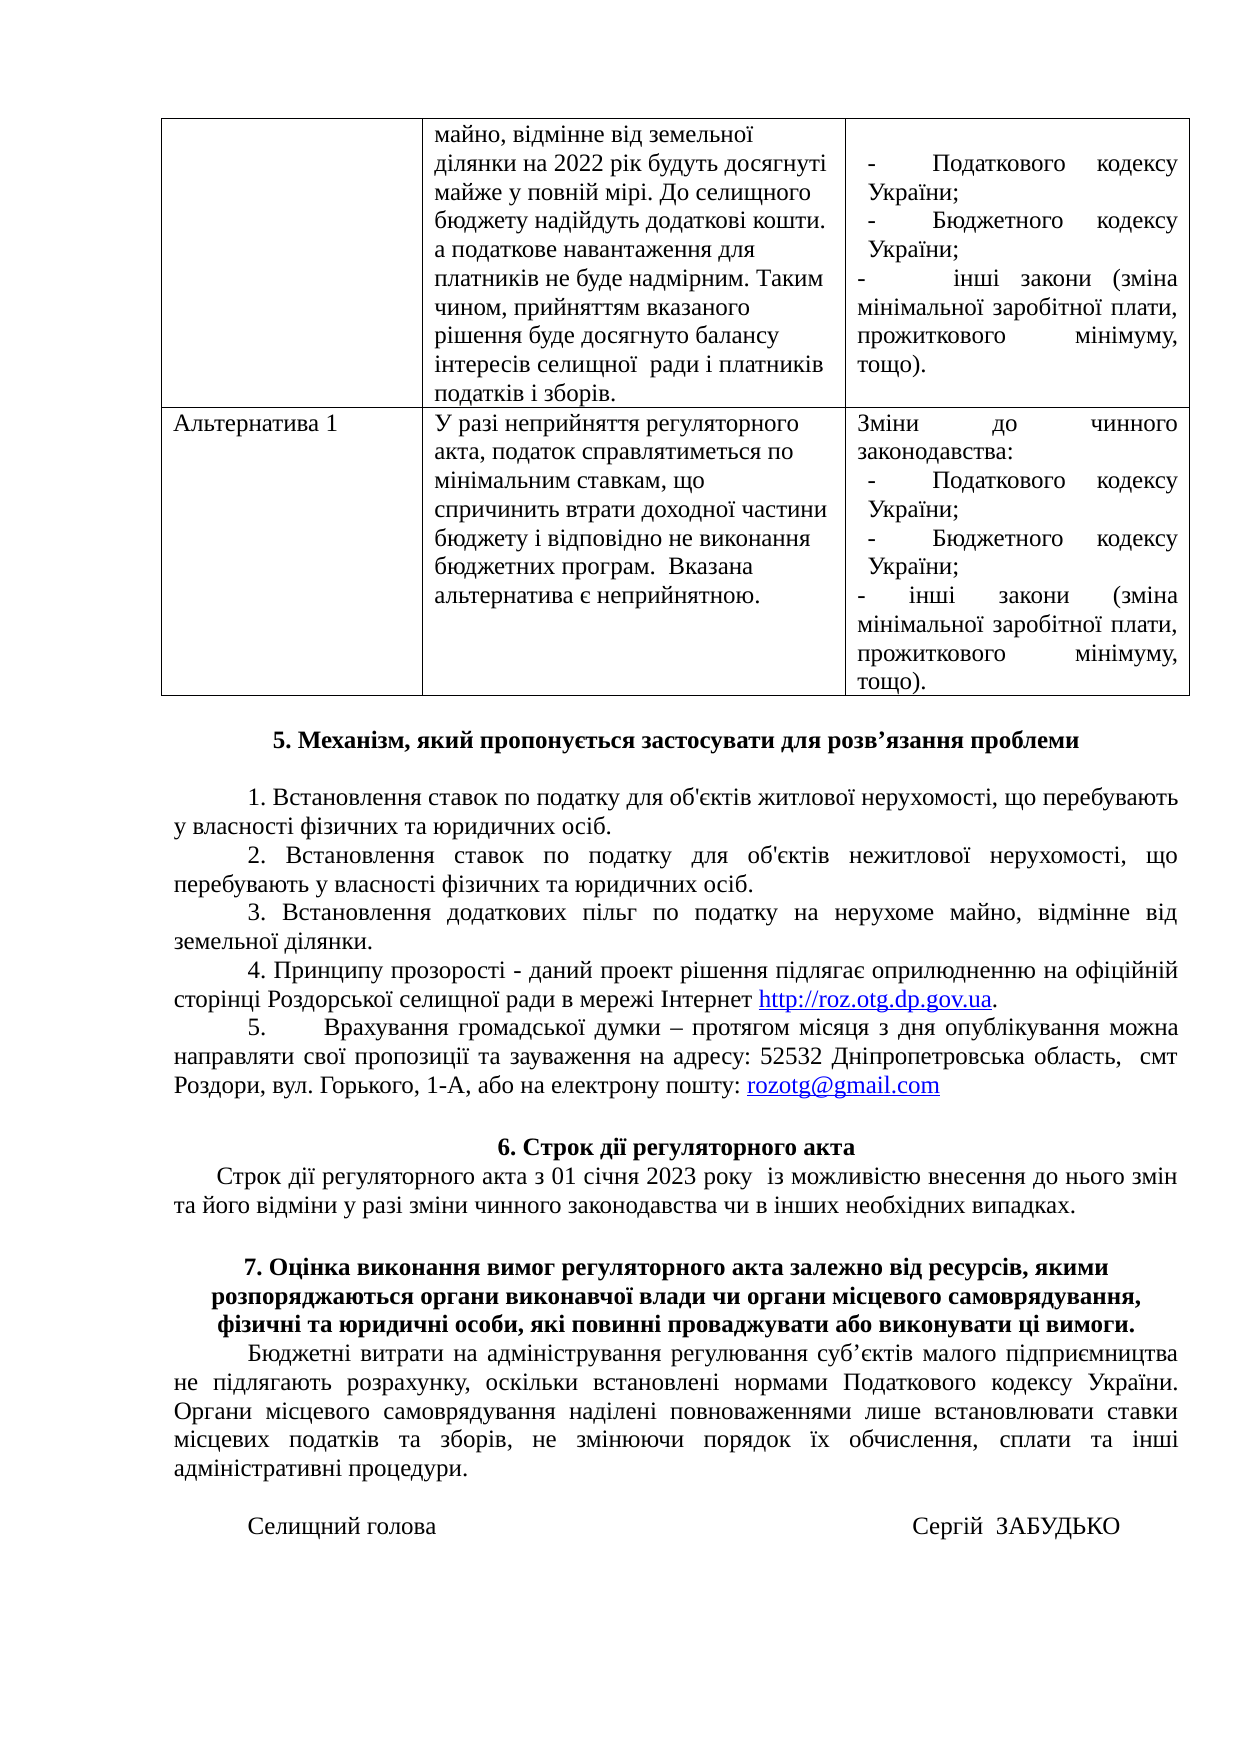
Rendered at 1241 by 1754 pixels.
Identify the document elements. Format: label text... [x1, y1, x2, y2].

text 5. Механізм, який пропонується застосувати для розв’язання проблеми [173, 725, 1179, 754]
table_cell Зміни до чинного законодавства: Податкового кодексу України; Бюджетного кодексу України; - інші закони (зміна мінімальної заробітної плати, прожиткового мінімуму, тощо). [846, 408, 1189, 695]
table_cell Податкового кодексу України; Бюджетного кодексу України; інші закони (зміна мінімальної заробітної плати, прожиткового мінімуму, тощо). [846, 119, 1189, 407]
text 2. Встановлення ставок по податку для об'єктів нежитлової нерухомості, що перебувають у власності фізичних та юридичних осіб. [173, 840, 1179, 897]
table_cell Альтернатива 1 [162, 408, 422, 695]
text 3. Встановлення додаткових пільг по податку на нерухоме майно, відмінне від земельної ділянки. [173, 897, 1179, 955]
table_cell майно, відмінне від земельної ділянки на 2022 рік будуть досягнуті майже у повній мірі. До селищного бюджету надійдуть додаткові кошти. а податкове навантаження для платників не буде надмірним. Таким чином, прийняттям вказаного рішення буде досягнуто балансу інтересів селищної ради і платників податків і зборів. [423, 119, 845, 407]
list Врахування громадської думки – протягом місяця з дня опублікування можна направляти свої пропозиції та зауваження на адресу: 52532 Дніпропетровська область, смт Роздори, вул. Горького, 1-А, або на електрону пошту: rozotg@gmail.com [173, 1012, 1179, 1099]
list Бюджетні витрати на адміністрування регулювання суб’єктів малого підприємництва не підлягають розрахунку, оскільки встановлені нормами Податкового кодексу України. Органи місцевого самоврядування наділені повноваженнями лише встановлювати ставки місцевих податків та зборів, не змінюючи порядок їх обчислення, сплати та інші адміністративні процедури. [173, 1338, 1179, 1482]
table_cell [162, 119, 422, 407]
table_cell У разі неприйняття регуляторного акта, податок справлятиметься по мінімальним ставкам, що спричинить втрати доходної частини бюджету і відповідно не виконання бюджетних програм. Вказана альтернатива є неприйнятною. [423, 408, 845, 695]
text 6. Строк дії регуляторного акта [173, 1132, 1179, 1161]
text Строк дії регуляторного акта з 01 січня 2023 року із можливістю внесення до нього змін та його відміни у разі зміни чинного законодавства чи в інших необхідних випадках. [173, 1161, 1179, 1218]
list Селищний голова Сергій ЗАБУДЬКО [173, 1511, 1179, 1539]
list 7. Оцінка виконання вимог регуляторного акта залежно від ресурсів, якими розпоряджаються органи виконавчої влади чи органи місцевого самоврядування, фізичні та юридичні особи, які повинні проваджувати або виконувати ці вимоги. [173, 1252, 1179, 1338]
text 4. Принципу прозорості - даний проект рішення підлягає оприлюдненню на офіційній сторінці Роздорської селищної ради в мережі Інтернет http://roz.otg.dp.gov.ua. [173, 955, 1179, 1012]
text 1. Встановлення ставок по податку для об'єктів житлової нерухомості, що перебувають у власності фізичних та юридичних осіб. [173, 782, 1179, 840]
